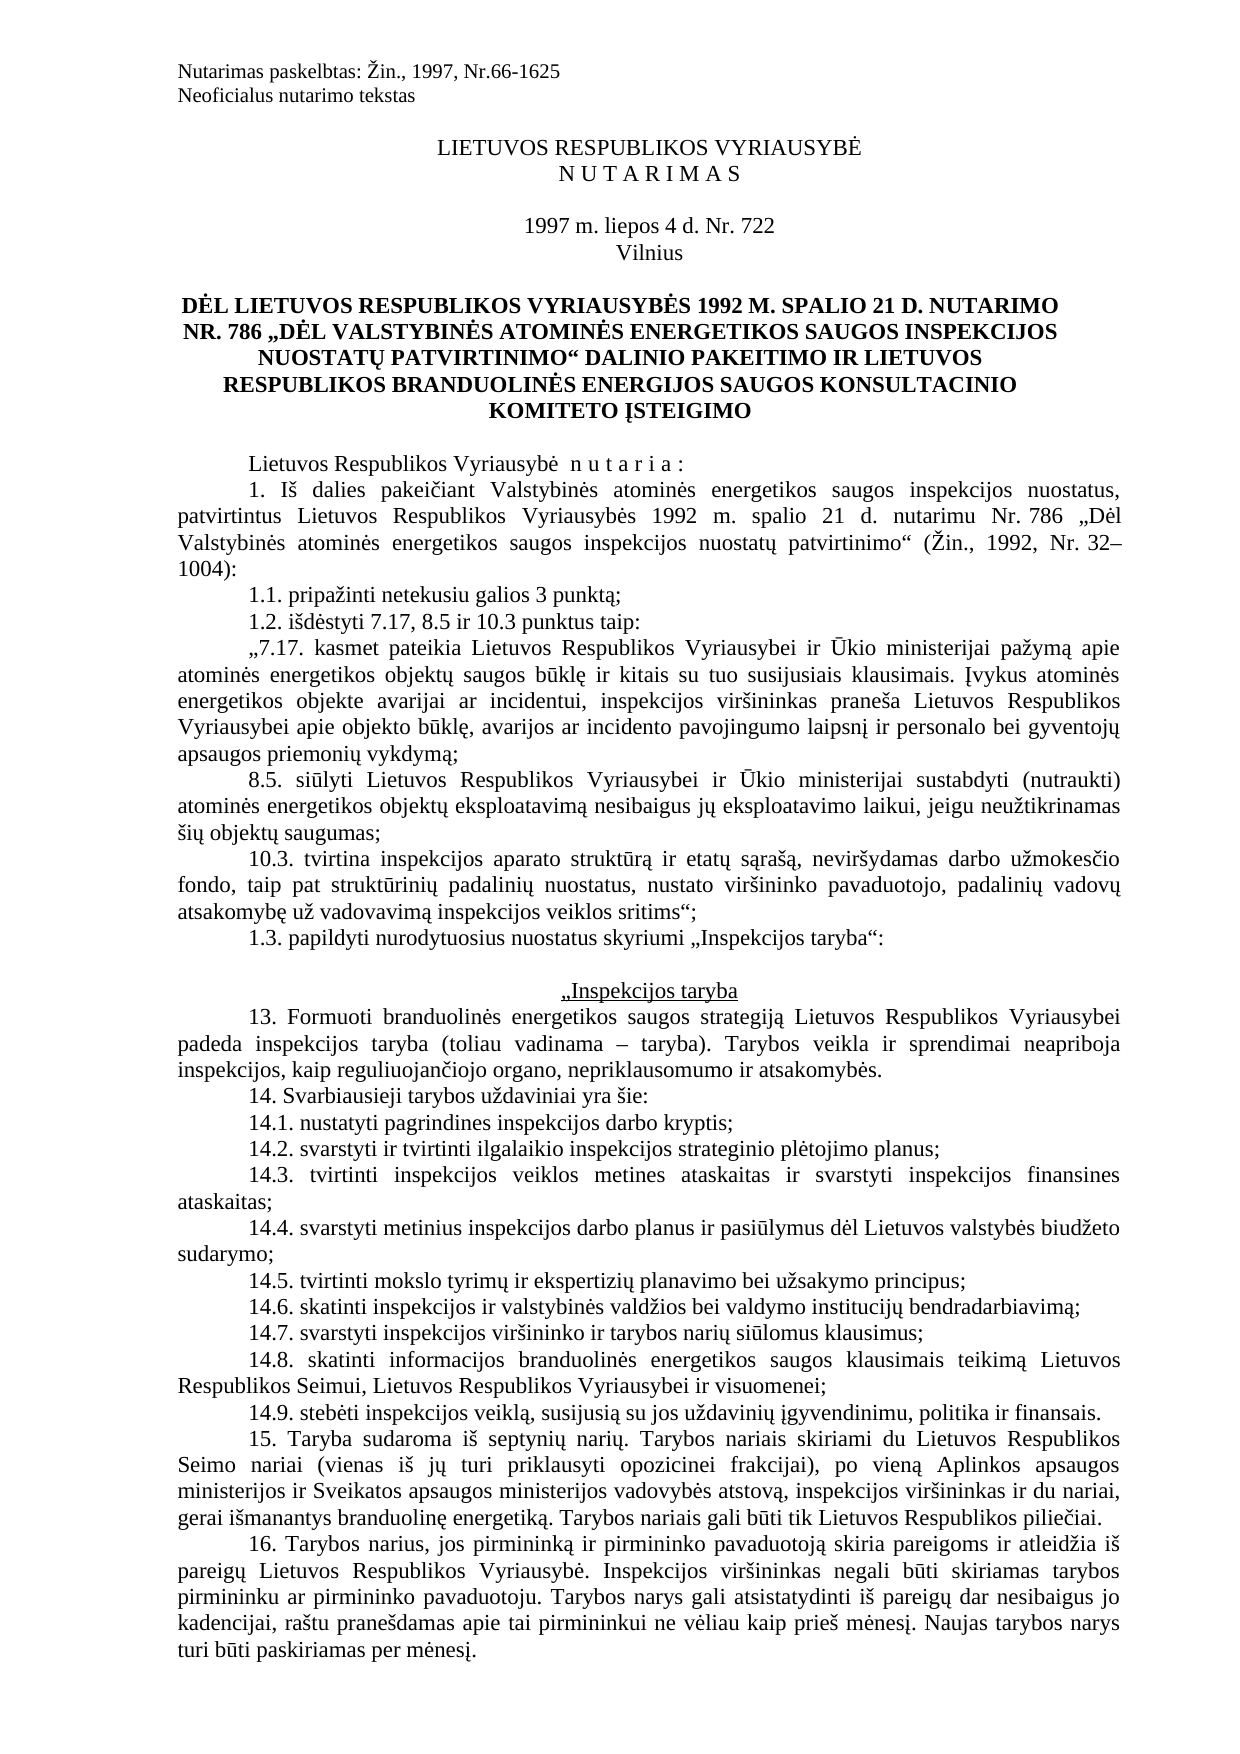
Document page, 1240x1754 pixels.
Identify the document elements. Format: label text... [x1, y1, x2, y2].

text Nutarimas paskelbtas: Žin., 1997, Nr.66-1625 [177, 59, 1122, 83]
text 16. Tarybos narius, jos pirmininką ir pirmininko pavaduotoją skiria pareigoms ir atleidžia iš pareigų Lietuvos Respublikos Vyriausybė. Inspekcijos viršininkas negali būti skiriamas tarybos pirmininku ar pirmininko pavaduotoju. Tarybos narys gali atsistatydinti iš pareigų dar nesibaigus jo kadencijai, raštu pranešdamas apie tai pirmininkui ne vėliau kaip prieš mėnesį. Naujas tarybos narys turi būti paskiriamas per mėnesį. [177, 1530, 1122, 1662]
text 1.1. pripažinti netekusiu galios 3 punktą; [177, 582, 1122, 608]
text Vilnius [177, 239, 1122, 265]
text 1.3. papildyti nurodytuosius nuostatus skyriumi „Inspekcijos taryba“: [177, 924, 1122, 951]
text 10.3. tvirtina inspekcijos aparato struktūrą ir etatų sąrašą, neviršydamas darbo užmokesčio fondo, taip pat struktūrinių padalinių nuostatus, nustato viršininko pavaduotojo, padalinių vadovų atsakomybę už vadovavimą inspekcijos veiklos sritims“; [177, 845, 1122, 924]
text DĖL LIETUVOS RESPUBLIKOS VYRIAUSYBĖS 1992 M. SPALIO 21 D. NUTARIMO NR. 786 „DĖL VALSTYBINĖS ATOMINĖS ENERGETIKOS SAUGOS INSPEKCIJOS NUOSTATŲ PATVIRTINIMO“ DALINIO PAKEITIMO IR LIETUVOS RESPUBLIKOS BRANDUOLINĖS ENERGIJOS SAUGOS KONSULTACINIO KOMITETO ĮSTEIGIMO [177, 292, 1063, 423]
text 8.5. siūlyti Lietuvos Respublikos Vyriausybei ir Ūkio ministerijai sustabdyti (nutraukti) atominės energetikos objektų eksploatavimą nesibaigus jų eksploatavimo laikui, jeigu neužtikrinamas šių objektų saugumas; [177, 766, 1122, 845]
text LIETUVOS RESPUBLIKOS VYRIAUSYBĖ [177, 133, 1122, 160]
text 14.6. skatinti inspekcijos ir valstybinės valdžios bei valdymo institucijų bendradarbiavimą; [177, 1293, 1122, 1319]
text 14.4. svarstyti metinius inspekcijos darbo planus ir pasiūlymus dėl Lietuvos valstybės biudžeto sudarymo; [177, 1214, 1122, 1267]
text „Inspekcijos taryba [177, 977, 1122, 1003]
text 1.2. išdėstyti 7.17, 8.5 ir 10.3 punktus taip: [177, 608, 1122, 634]
text 14.2. svarstyti ir tvirtinti ilgalaikio inspekcijos strateginio plėtojimo planus; [177, 1135, 1122, 1161]
text „7.17. kasmet pateikia Lietuvos Respublikos Vyriausybei ir Ūkio ministerijai pažymą apie atominės energetikos objektų saugos būklę ir kitais su tuo susijusiais klausimais. Įvykus atominės energetikos objekte avarijai ar incidentui, inspekcijos viršininkas praneša Lietuvos Respublikos Vyriausybei apie objekto būklę, avarijos ar incidento pavojingumo laipsnį ir personalo bei gyventojų apsaugos priemonių vykdymą; [177, 634, 1122, 766]
text 14.9. stebėti inspekcijos veiklą, susijusią su jos uždavinių įgyvendinimu, politika ir finansais. [177, 1398, 1122, 1425]
text 1997 m. liepos 4 d. Nr. 722 [177, 213, 1122, 239]
text Lietuvos Respublikos Vyriausybė nutaria: [177, 450, 1122, 476]
text 15. Taryba sudaroma iš septynių narių. Tarybos nariais skiriami du Lietuvos Respublikos Seimo nariai (vienas iš jų turi priklausyti opozicinei frakcijai), po vieną Aplinkos apsaugos ministerijos ir Sveikatos apsaugos ministerijos vadovybės atstovą, inspekcijos viršininkas ir du nariai, gerai išmanantys branduolinę energetiką. Tarybos nariais gali būti tik Lietuvos Respublikos piliečiai. [177, 1425, 1122, 1530]
text 14.7. svarstyti inspekcijos viršininko ir tarybos narių siūlomus klausimus; [177, 1319, 1122, 1346]
text 14.8. skatinti informacijos branduolinės energetikos saugos klausimais teikimą Lietuvos Respublikos Seimui, Lietuvos Respublikos Vyriausybei ir visuomenei; [177, 1346, 1122, 1398]
text 14. Svarbiausieji tarybos uždaviniai yra šie: [177, 1082, 1122, 1109]
text 14.1. nustatyti pagrindines inspekcijos darbo kryptis; [177, 1109, 1122, 1135]
text 1. Iš dalies pakeičiant Valstybinės atominės energetikos saugos inspekcijos nuostatus, patvirtintus Lietuvos Respublikos Vyriausybės 1992 m. spalio 21 d. nutarimu Nr. 786 „Dėl Valstybinės atominės energetikos saugos inspekcijos nuostatų patvirtinimo“ (Žin., 1992, Nr. 32–1004): [177, 476, 1122, 582]
text Neoficialus nutarimo tekstas [177, 83, 1122, 107]
text 14.5. tvirtinti mokslo tyrimų ir ekspertizių planavimo bei užsakymo principus; [177, 1267, 1122, 1293]
text 14.3. tvirtinti inspekcijos veiklos metines ataskaitas ir svarstyti inspekcijos finansines ataskaitas; [177, 1161, 1122, 1214]
text N U T A R I M A S [177, 160, 1122, 186]
text 13. Formuoti branduolinės energetikos saugos strategiją Lietuvos Respublikos Vyriausybei padeda inspekcijos taryba (toliau vadinama – taryba). Tarybos veikla ir sprendimai neapriboja inspekcijos, kaip reguliuojančiojo organo, nepriklausomumo ir atsakomybės. [177, 1003, 1122, 1082]
